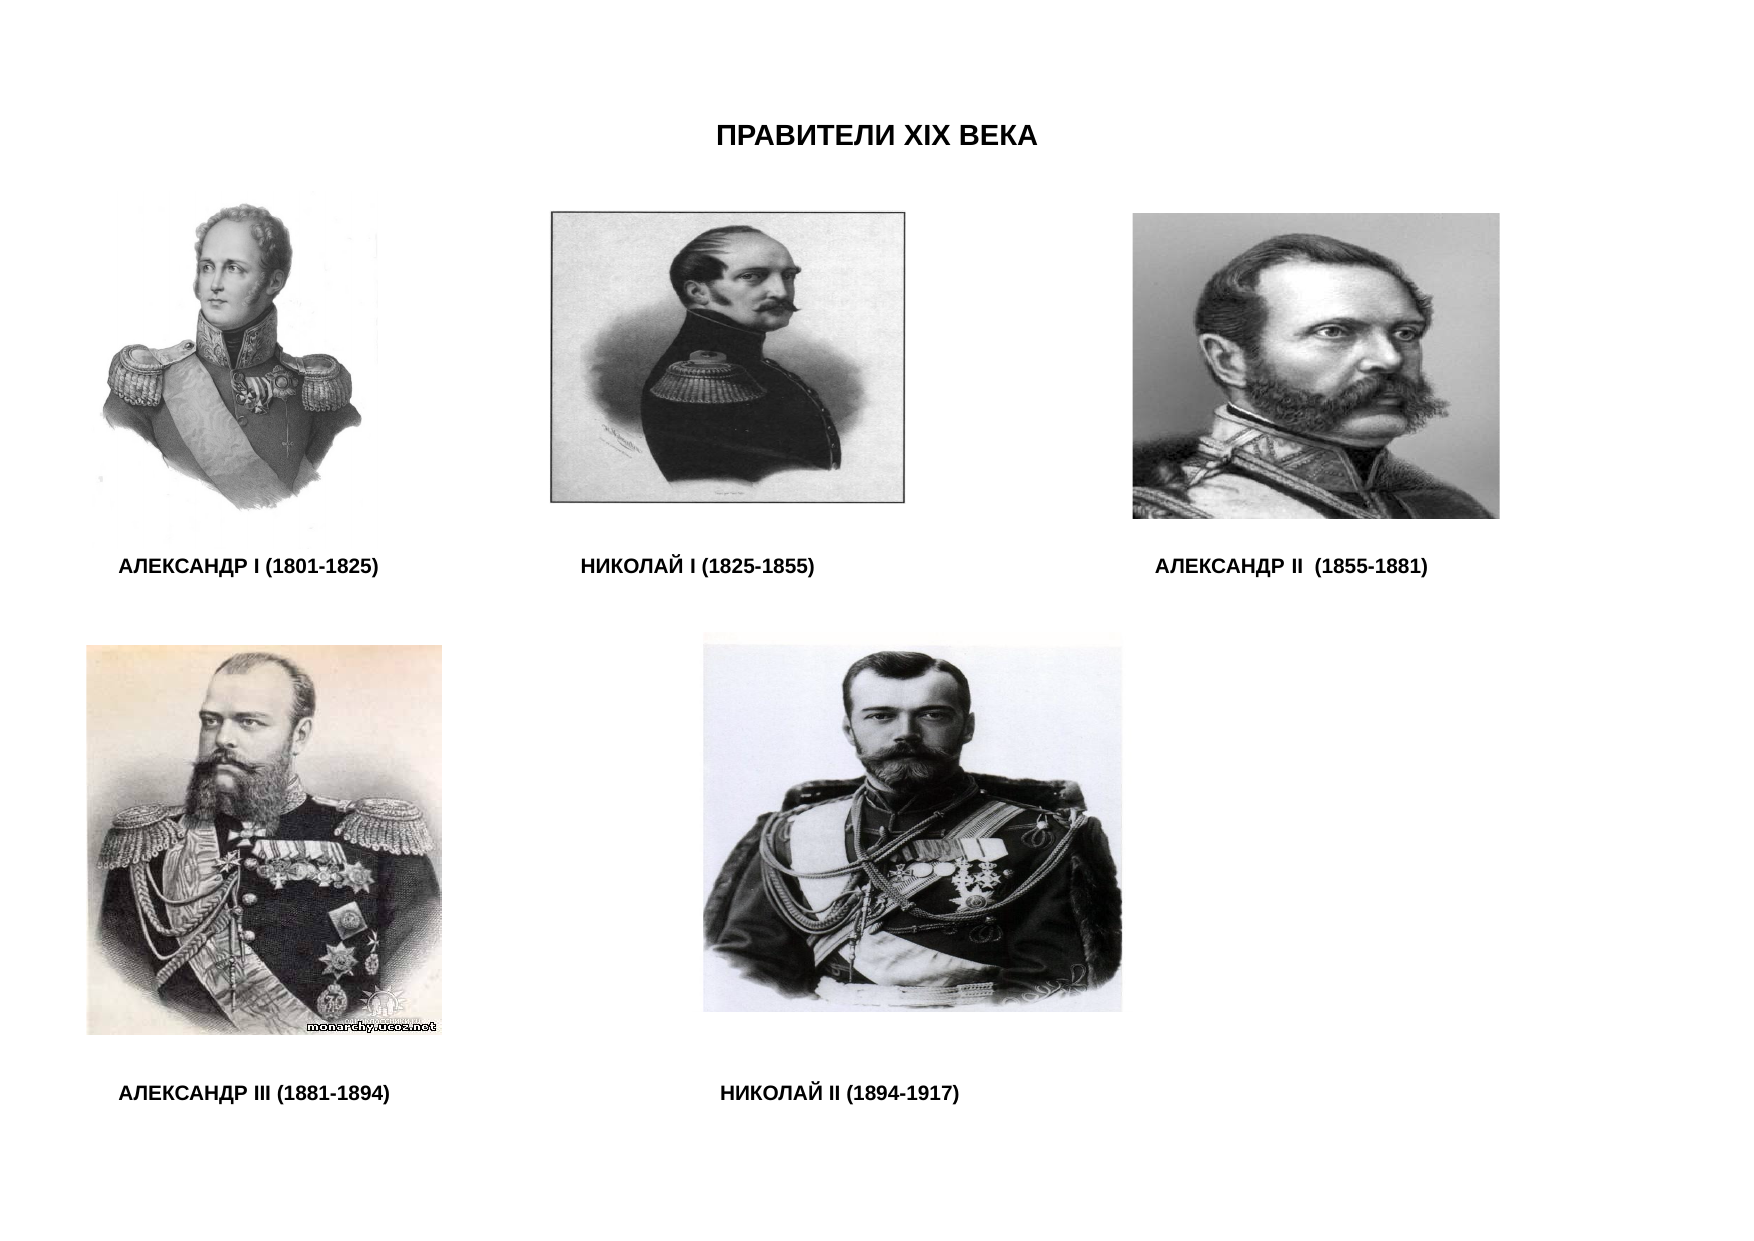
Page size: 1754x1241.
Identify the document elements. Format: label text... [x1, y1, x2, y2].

text АЛЕКСАНДР I (1801-1825) НИКОЛАЙ I (1825-1855) АЛЕКСАНДР II (1855-1881) [118, 554, 1636, 578]
picture [86, 645, 442, 1035]
picture [549, 210, 906, 504]
text ПРАВИТЕЛИ XIX ВЕКА [118, 118, 1636, 152]
text АЛЕКСАНДР III (1881-1894) НИКОЛАЙ II (1894-1917) [118, 1081, 1636, 1105]
picture [1132, 213, 1500, 519]
picture [691, 632, 1133, 1012]
picture [91, 191, 378, 549]
